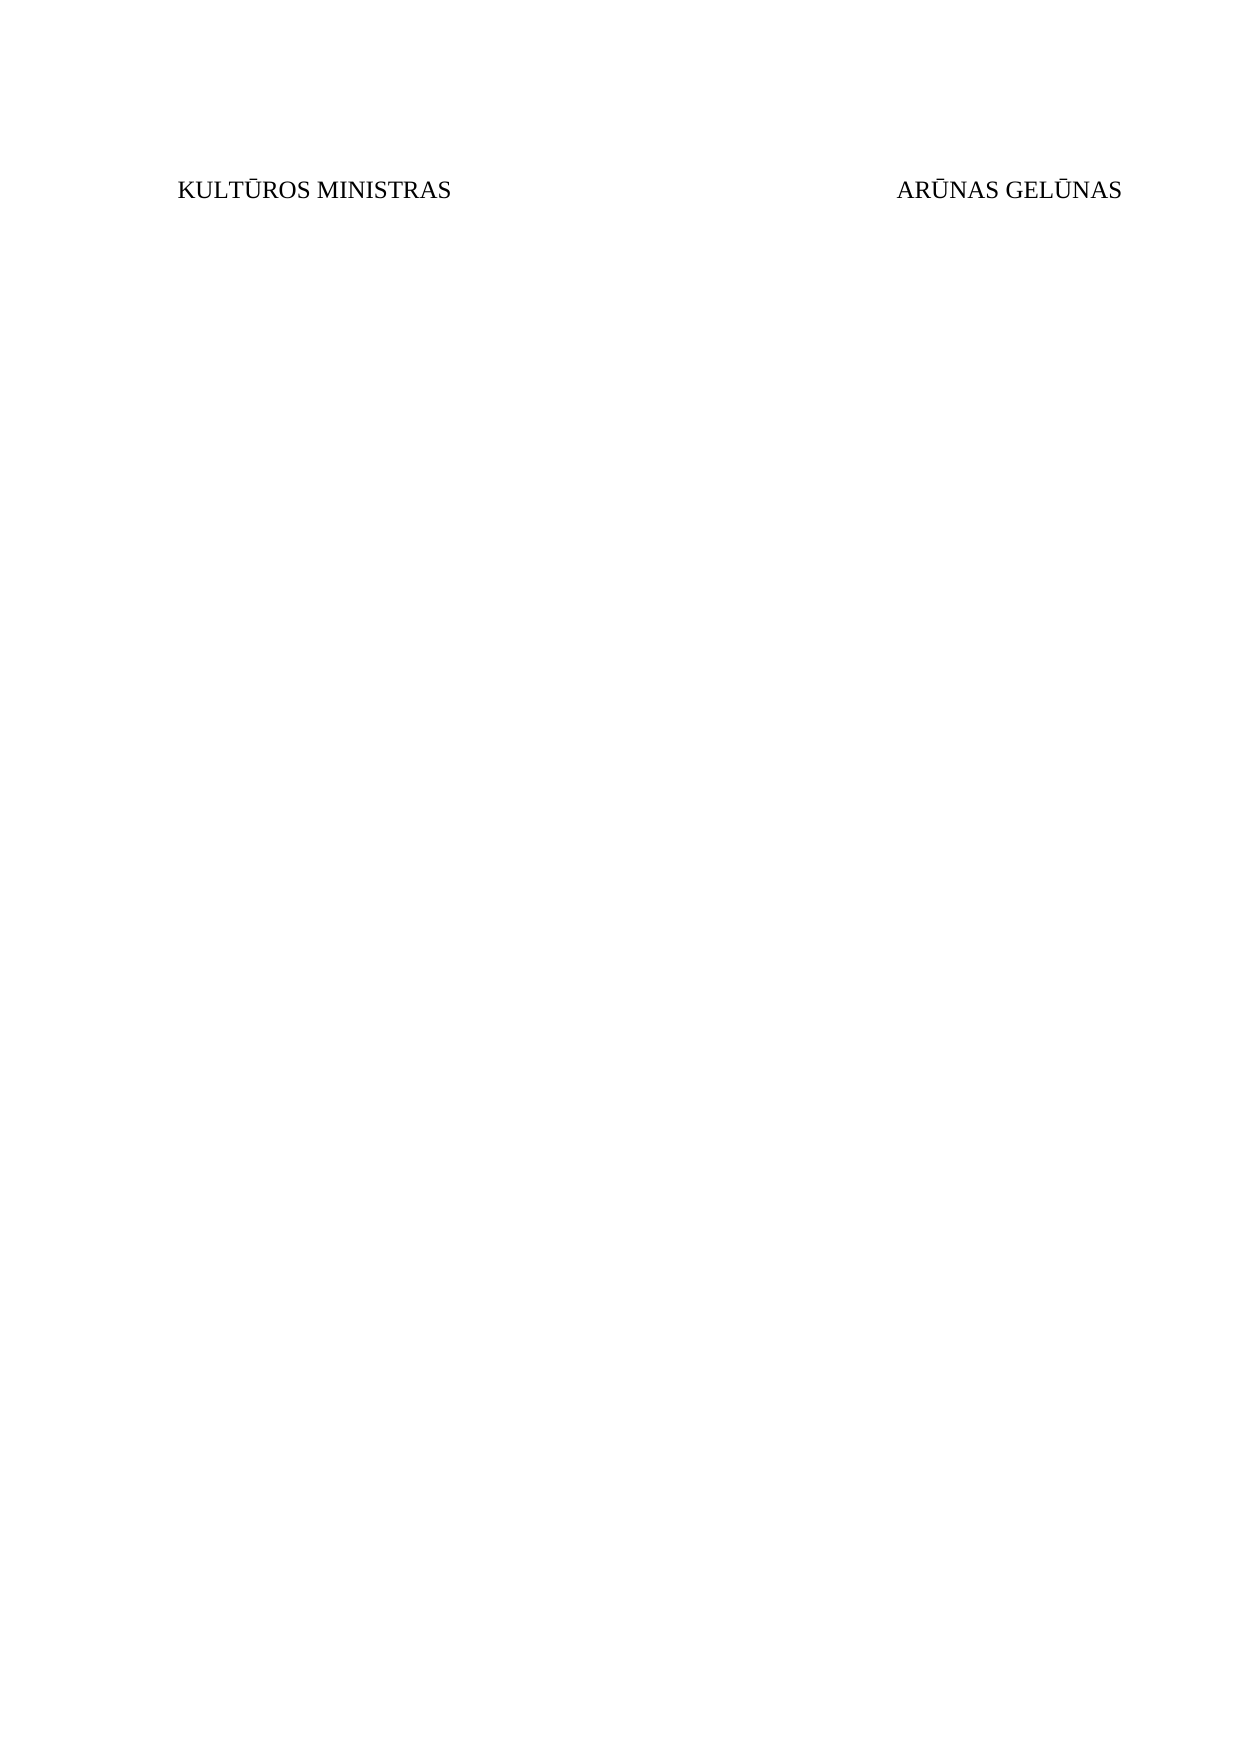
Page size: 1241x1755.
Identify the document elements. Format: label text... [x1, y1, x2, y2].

text Kultūros ministras Arūnas Gelūnas [177, 176, 1122, 204]
